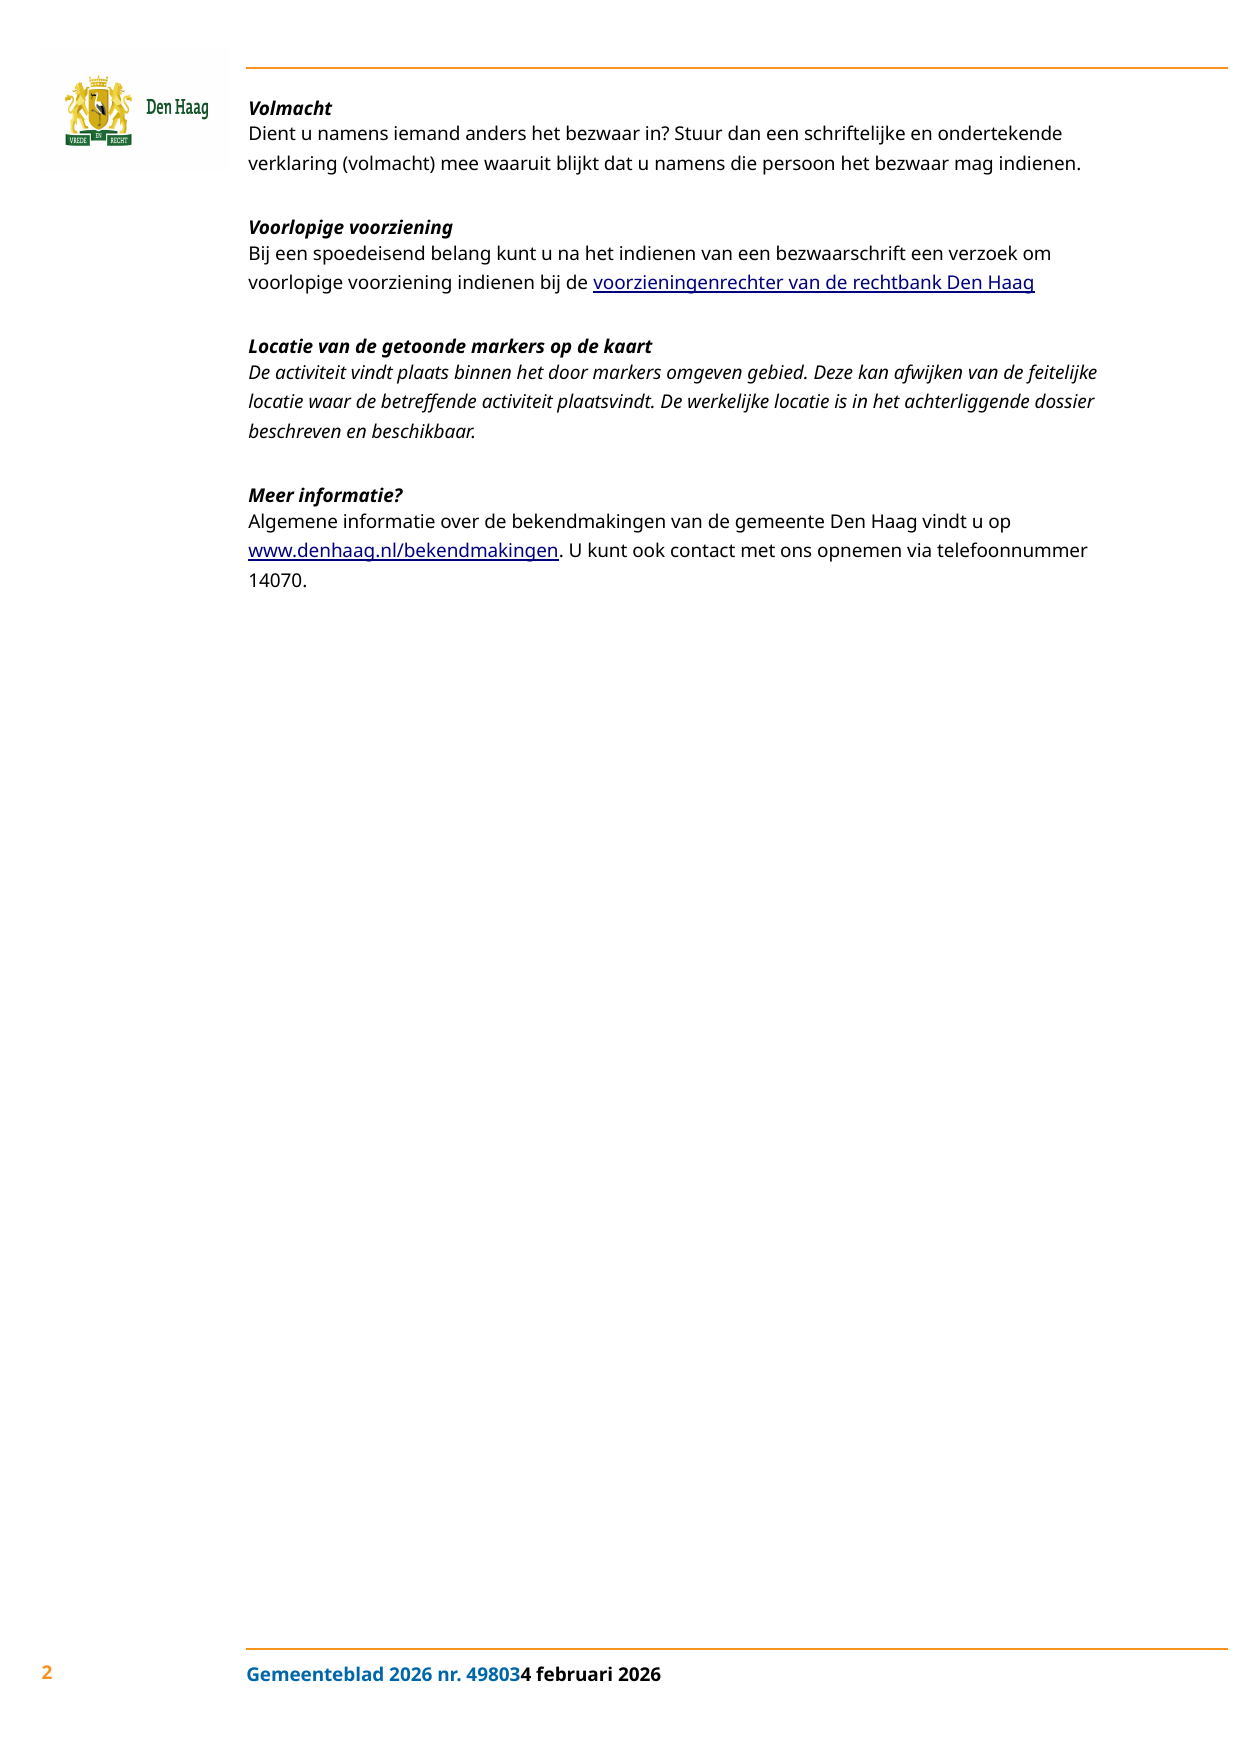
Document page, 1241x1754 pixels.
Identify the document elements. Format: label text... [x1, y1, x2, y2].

text Dient u namens iemand anders het bezwaar in? Stuur dan een schriftelijke en ondertekende verklaring (volmacht) mee waaruit blijkt dat u namens die persoon het bezwaar mag indienen. [248, 121, 1152, 176]
text De activiteit vindt plaats binnen het door markers omgeven gebied. Deze kan afwijken van de feitelijke locatie waar de betreffende activiteit plaatsvindt. De werkelijke locatie is in het achterliggende dossier beschreven en beschikbaar. [248, 359, 1152, 444]
text Volmacht [248, 95, 1152, 121]
picture [41, 47, 231, 172]
text Algemene informatie over de bekendmakingen van de gemeente Den Haag vindt u op www.denhaag.nl/bekendmakingen. U kunt ook contact met ons opnemen via telefoonnummer 14070. [248, 508, 1152, 593]
text Voorlopige voorziening [248, 214, 1152, 240]
text Bij een spoedeisend belang kunt u na het indienen van een bezwaarschrift een verzoek om voorlopige voorziening indienen bij de voorzieningenrechter van de rechtbank Den Haag [248, 240, 1152, 295]
text Meer informatie? [248, 482, 1152, 508]
text Locatie van de getoonde markers op de kaart [248, 333, 1152, 359]
